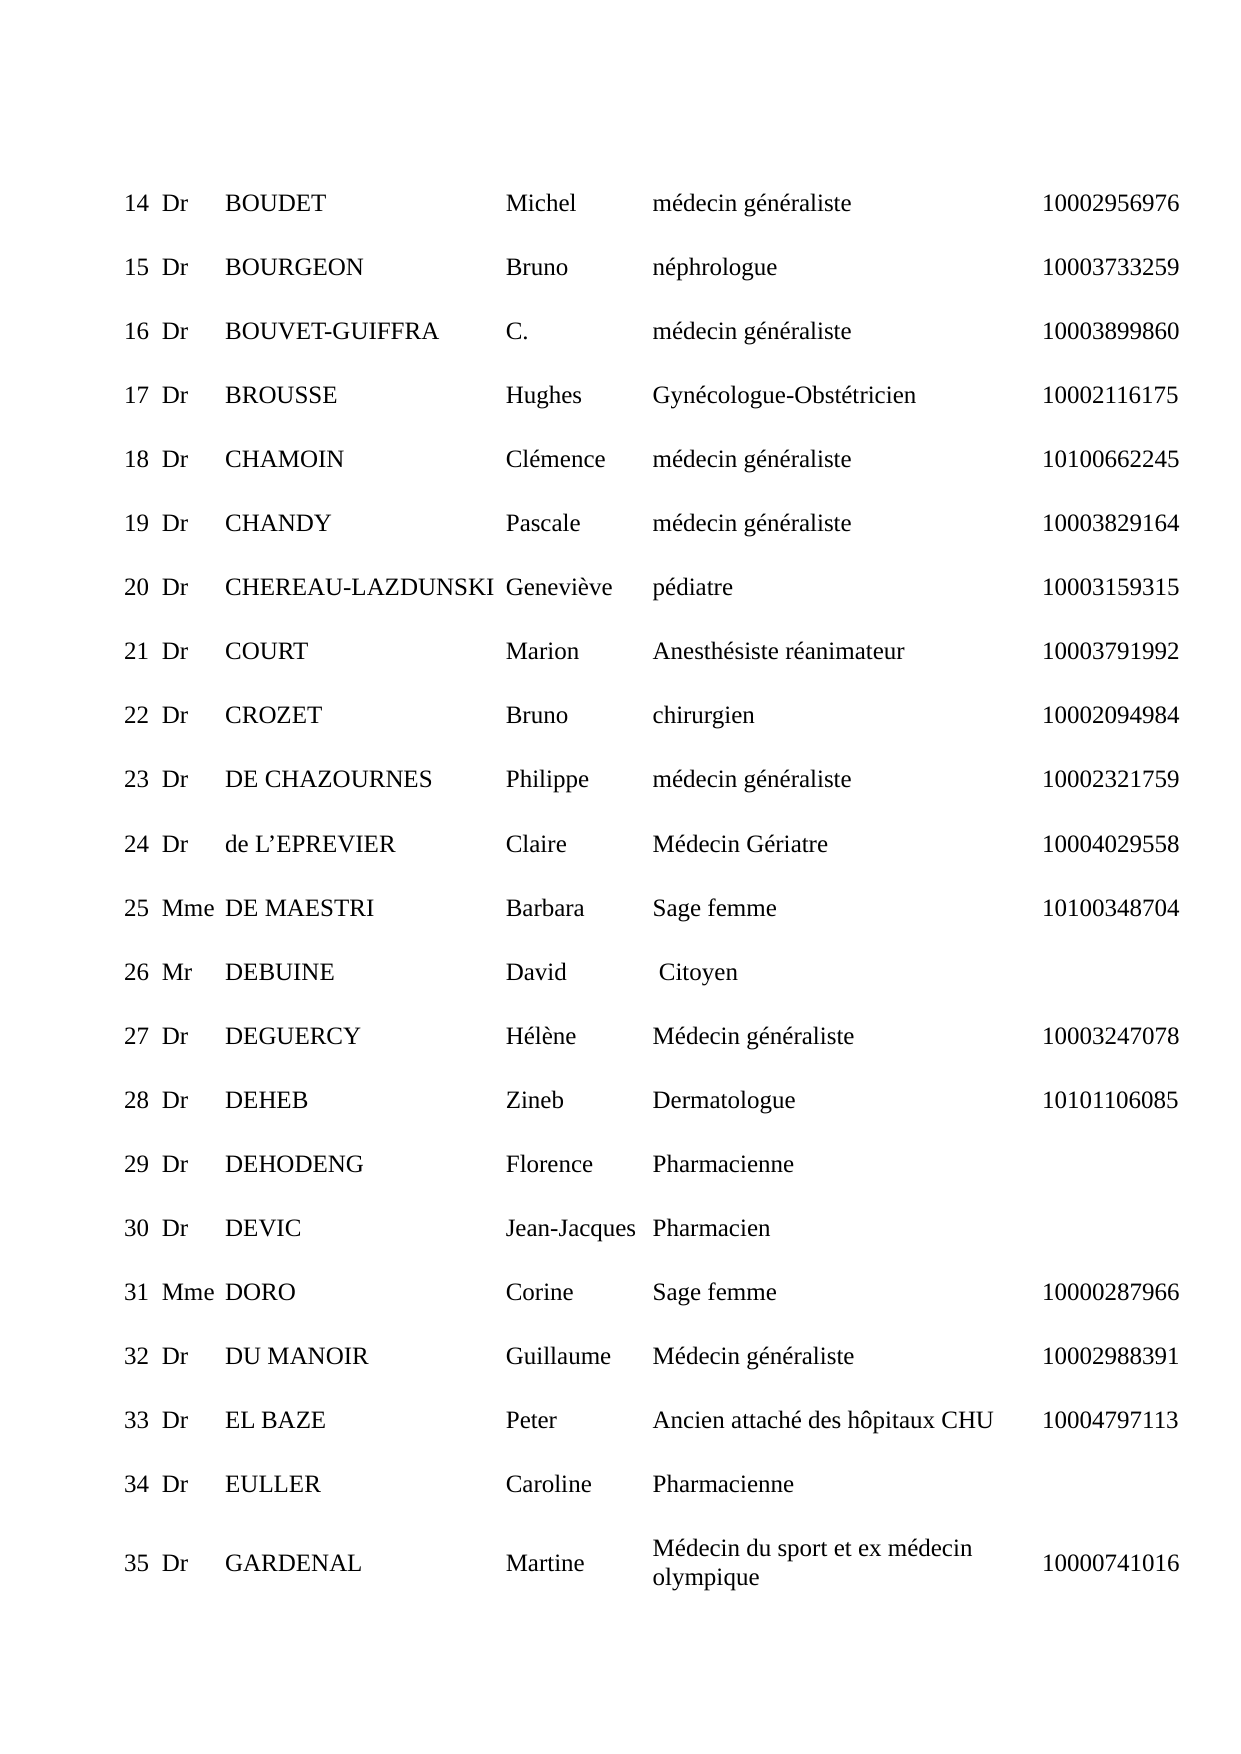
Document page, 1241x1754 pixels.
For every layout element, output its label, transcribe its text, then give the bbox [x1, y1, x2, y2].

table_cell [650, 121, 1039, 185]
table_cell Dr [159, 377, 222, 441]
table_cell Ancien attaché des hôpitaux CHU [650, 1402, 1039, 1466]
table_cell Mme [159, 1274, 222, 1338]
table_cell 24 [121, 826, 159, 890]
table_cell Dr [159, 1082, 222, 1146]
table_cell Sage femme [650, 890, 1039, 954]
table_cell Philippe [503, 762, 649, 826]
table_cell 17 [121, 377, 159, 441]
table_cell Dr [159, 698, 222, 762]
table_cell [1039, 954, 1197, 1018]
table_cell 10003733259 [1039, 249, 1197, 313]
table_cell Dr [159, 1466, 222, 1530]
table_cell [222, 121, 503, 185]
table_cell Martine [503, 1530, 649, 1623]
table_cell Caroline [503, 1466, 649, 1530]
table_cell pédiatre [650, 570, 1039, 633]
table_cell Dr [159, 1530, 222, 1623]
table_cell Dr [159, 441, 222, 505]
table_cell Dr [159, 185, 222, 249]
table_cell 10100662245 [1039, 441, 1197, 505]
table_cell 10100348704 [1039, 890, 1197, 954]
table_cell DEHODENG [222, 1146, 503, 1210]
table_cell Pharmacien [650, 1210, 1039, 1274]
table_cell BROUSSE [222, 377, 503, 441]
table_cell Hughes [503, 377, 649, 441]
table_cell 31 [121, 1274, 159, 1338]
table_cell 10003829164 [1039, 505, 1197, 569]
table_cell Pascale [503, 505, 649, 569]
table_cell Florence [503, 1146, 649, 1210]
table_cell David [503, 954, 649, 1018]
table_cell 10003791992 [1039, 634, 1197, 698]
table_cell médecin généraliste [650, 313, 1039, 377]
table_cell Dermatologue [650, 1082, 1039, 1146]
table_cell 10002321759 [1039, 762, 1197, 826]
table_cell DORO [222, 1274, 503, 1338]
table_cell Dr [159, 505, 222, 569]
table_cell 29 [121, 1146, 159, 1210]
table_cell Médecin généraliste [650, 1338, 1039, 1402]
table_cell Anesthésiste réanimateur [650, 634, 1039, 698]
table_cell 34 [121, 1466, 159, 1530]
table_cell [1039, 1210, 1197, 1274]
table_cell 33 [121, 1402, 159, 1466]
table_cell BOURGEON [222, 249, 503, 313]
table_cell 35 [121, 1530, 159, 1623]
table_cell Médecin du sport et ex médecin olympique [650, 1530, 1039, 1623]
table_cell EULLER [222, 1466, 503, 1530]
table_cell médecin généraliste [650, 441, 1039, 505]
table_cell Dr [159, 1402, 222, 1466]
table_cell 10000287966 [1039, 1274, 1197, 1338]
table_cell COURT [222, 634, 503, 698]
table_cell GARDENAL [222, 1530, 503, 1623]
table_cell 10002116175 [1039, 377, 1197, 441]
table_cell Dr [159, 1146, 222, 1210]
table_cell Jean-Jacques [503, 1210, 649, 1274]
table_header [118, 118, 1200, 1626]
table_cell chirurgien [650, 698, 1039, 762]
table_cell Pharmacienne [650, 1146, 1039, 1210]
table_cell Bruno [503, 698, 649, 762]
table_cell Clémence [503, 441, 649, 505]
table_cell médecin généraliste [650, 505, 1039, 569]
table_cell 10002956976 [1039, 185, 1197, 249]
table_cell 16 [121, 313, 159, 377]
table_cell 10003159315 [1039, 570, 1197, 633]
table_cell DU MANOIR [222, 1338, 503, 1402]
table_cell [1039, 1146, 1197, 1210]
table_cell DEVIC [222, 1210, 503, 1274]
table_cell Michel [503, 185, 649, 249]
table_cell Mr [159, 954, 222, 1018]
table_cell 10000741016 [1039, 1530, 1197, 1623]
table_cell [1039, 121, 1197, 185]
table_cell Dr [159, 826, 222, 890]
table_cell DEHEB [222, 1082, 503, 1146]
table_cell Bruno [503, 249, 649, 313]
table_cell Médecin généraliste [650, 1018, 1039, 1082]
table_cell médecin généraliste [650, 185, 1039, 249]
table_cell 23 [121, 762, 159, 826]
table_cell Claire [503, 826, 649, 890]
table_cell 18 [121, 441, 159, 505]
table_cell 10002094984 [1039, 698, 1197, 762]
table_cell BOUDET [222, 185, 503, 249]
table_cell DE MAESTRI [222, 890, 503, 954]
table_cell 20 [121, 570, 159, 633]
table_cell Corine [503, 1274, 649, 1338]
table_cell néphrologue [650, 249, 1039, 313]
table_cell Pharmacienne [650, 1466, 1039, 1530]
table_cell Zineb [503, 1082, 649, 1146]
table_cell Marion [503, 634, 649, 698]
table_cell DEBUINE [222, 954, 503, 1018]
table_cell DEGUERCY [222, 1018, 503, 1082]
table_cell Dr [159, 1338, 222, 1402]
table_cell CHANDY [222, 505, 503, 569]
table_cell C. [503, 313, 649, 377]
table_cell 10004029558 [1039, 826, 1197, 890]
table_cell Médecin Gériatre [650, 826, 1039, 890]
table_cell 22 [121, 698, 159, 762]
table_cell Dr [159, 634, 222, 698]
table_cell 10003247078 [1039, 1018, 1197, 1082]
table_cell 26 [121, 954, 159, 1018]
table_cell Peter [503, 1402, 649, 1466]
table_cell 27 [121, 1018, 159, 1082]
table_cell 10003899860 [1039, 313, 1197, 377]
table_cell CHAMOIN [222, 441, 503, 505]
table_cell Barbara [503, 890, 649, 954]
table_cell Dr [159, 570, 222, 633]
table_cell Gynécologue-Obstétricien [650, 377, 1039, 441]
table_cell [1039, 1466, 1197, 1530]
table_cell 10101106085 [1039, 1082, 1197, 1146]
table_cell Mme [159, 890, 222, 954]
table_cell [159, 121, 222, 185]
table_cell 15 [121, 249, 159, 313]
table_cell 32 [121, 1338, 159, 1402]
table_cell Dr [159, 762, 222, 826]
table_cell 25 [121, 890, 159, 954]
table_cell Geneviève [503, 570, 649, 633]
table_cell 14 [121, 185, 159, 249]
table_cell de L’EPREVIER [222, 826, 503, 890]
table_cell CHEREAU-LAZDUNSKI [222, 570, 503, 633]
table_cell 10004797113 [1039, 1402, 1197, 1466]
table_cell Dr [159, 1018, 222, 1082]
table_cell médecin généraliste [650, 762, 1039, 826]
table_cell 28 [121, 1082, 159, 1146]
table_cell 19 [121, 505, 159, 569]
table_cell Citoyen [650, 954, 1039, 1018]
table_cell Dr [159, 249, 222, 313]
table_cell Dr [159, 313, 222, 377]
table_cell CROZET [222, 698, 503, 762]
table_cell Sage femme [650, 1274, 1039, 1338]
table_cell EL BAZE [222, 1402, 503, 1466]
table_cell 21 [121, 634, 159, 698]
table_cell 10002988391 [1039, 1338, 1197, 1402]
table_cell BOUVET-GUIFFRA [222, 313, 503, 377]
table_cell DE CHAZOURNES [222, 762, 503, 826]
table_cell [121, 121, 159, 185]
table_cell Hélène [503, 1018, 649, 1082]
table_cell [503, 121, 649, 185]
table_cell Guillaume [503, 1338, 649, 1402]
table_cell 30 [121, 1210, 159, 1274]
table_cell Dr [159, 1210, 222, 1274]
